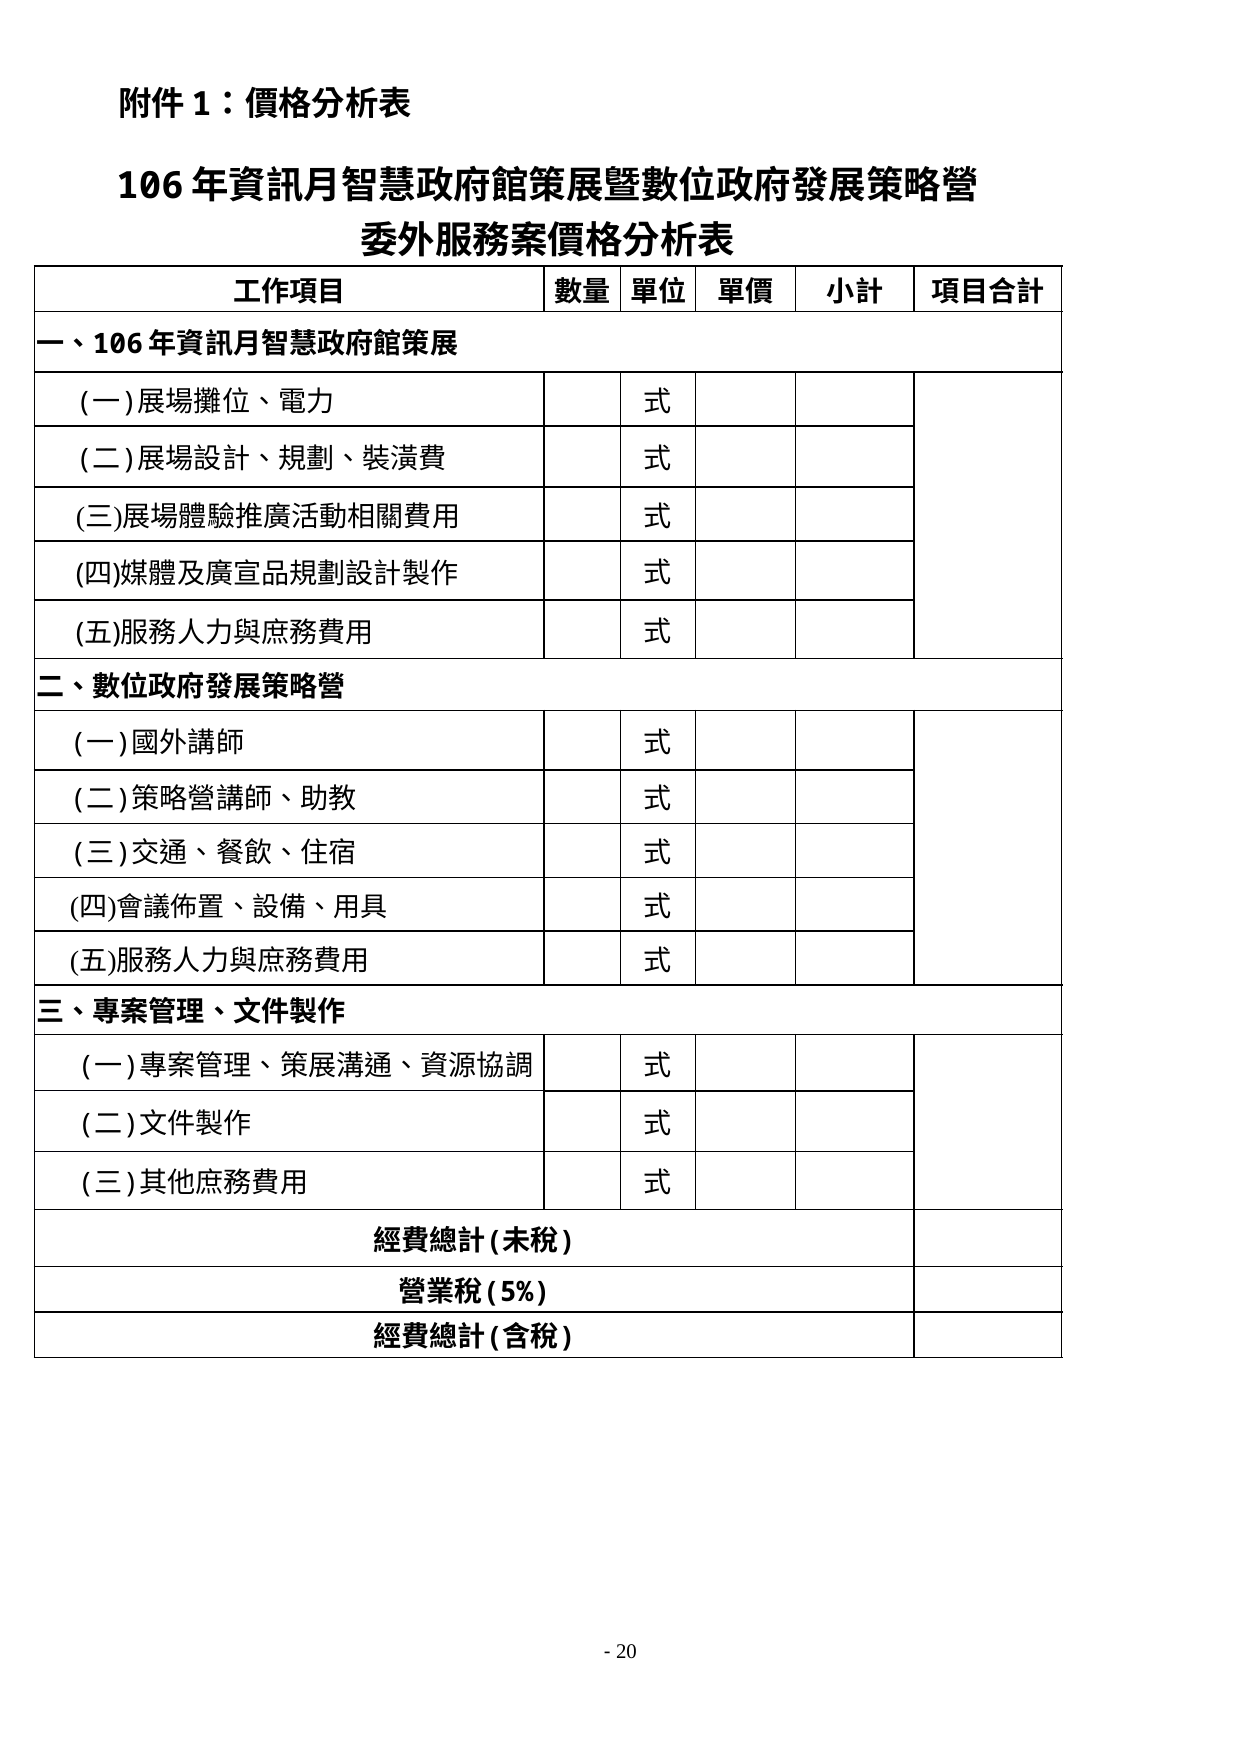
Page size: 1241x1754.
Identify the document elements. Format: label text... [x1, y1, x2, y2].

table_cell (三)交通、餐飲、住宿 [35, 824, 543, 877]
table_cell 式 [621, 1092, 695, 1151]
table_cell [545, 427, 620, 486]
table_cell (五)服務人力與庶務費用 [35, 601, 543, 658]
table_cell [796, 932, 913, 984]
table_cell 式 [621, 427, 695, 486]
table_cell 式 [621, 373, 695, 425]
table_cell [796, 711, 913, 769]
table_cell [696, 373, 795, 425]
table_cell (三)展場體驗推廣活動相關費用 [35, 488, 543, 540]
table_cell (二)策略營講師、助教 [35, 771, 543, 823]
table_cell 小計 [796, 267, 913, 311]
table_cell [915, 1267, 1061, 1311]
table_cell [545, 932, 620, 984]
table_cell 式 [621, 488, 695, 540]
table_cell [915, 1035, 1061, 1208]
table_cell 式 [621, 878, 695, 930]
table_cell 二、數位政府發展策略營 [35, 659, 1061, 709]
table_cell [696, 1035, 795, 1090]
table_cell 式 [621, 1152, 695, 1208]
table_cell 式 [621, 1035, 695, 1090]
table_cell 式 [621, 601, 695, 658]
table_cell [796, 542, 913, 599]
table_cell [545, 1092, 620, 1151]
table_cell 項目合計 [915, 267, 1061, 311]
table_cell [545, 601, 620, 658]
table_cell [545, 824, 620, 877]
table_cell [796, 878, 913, 930]
table_cell [696, 601, 795, 658]
table_header 106年資訊月智慧政府館策展曁數位政府發展策略營 委外服務案價格分析表 [34, 154, 1062, 265]
table_cell 單價 [696, 267, 795, 311]
table_cell [545, 711, 620, 769]
table_cell [915, 711, 1061, 984]
table_cell 式 [621, 771, 695, 823]
table_cell [545, 878, 620, 930]
table_cell [696, 542, 795, 599]
table_cell (一)專案管理、策展溝通、資源協調 [35, 1035, 543, 1090]
table_cell 三、專案管理、文件製作 [35, 986, 1061, 1034]
table_cell (一)國外講師 [35, 711, 543, 769]
table_cell [696, 711, 795, 769]
table_cell [696, 1092, 795, 1151]
table_cell [696, 488, 795, 540]
table_cell [696, 878, 795, 930]
table_cell [545, 488, 620, 540]
table_cell [796, 1092, 913, 1151]
table_cell [915, 373, 1061, 658]
table_cell 經費總計(未稅) [35, 1210, 913, 1266]
table_cell [545, 1152, 620, 1208]
table_cell (一)展場攤位、電力 [35, 373, 543, 425]
table_cell [796, 1152, 913, 1208]
table_cell 工作項目 [35, 267, 543, 311]
table_cell [545, 373, 620, 425]
table_cell [796, 771, 913, 823]
table_cell (五)服務人力與庶務費用 [35, 932, 543, 984]
table_cell (二)展場設計、規劃、裝潢費 [35, 427, 543, 486]
table_cell 式 [621, 711, 695, 769]
table_cell (三)其他庶務費用 [35, 1152, 543, 1208]
table_cell 式 [621, 932, 695, 984]
table_cell 營業稅(5%) [35, 1267, 913, 1311]
table_cell [545, 542, 620, 599]
table_cell [545, 771, 620, 823]
table_cell (四)媒體及廣宣品規劃設計製作 [35, 542, 543, 599]
table_cell [796, 824, 913, 877]
table_cell [915, 1313, 1061, 1357]
table_cell [915, 1210, 1061, 1266]
subtitle 附件1：價格分析表 [118, 75, 1122, 125]
table_cell (四)會議佈置、設備、用具 [35, 878, 543, 930]
table_cell 式 [621, 824, 695, 877]
table_cell [796, 601, 913, 658]
table_cell 數量 [545, 267, 620, 311]
table_cell [796, 1035, 913, 1090]
table_cell (二)文件製作 [35, 1091, 543, 1151]
table_cell 式 [621, 542, 695, 599]
table_cell [696, 427, 795, 486]
table_cell [696, 771, 795, 823]
table_cell 單位 [621, 267, 695, 311]
table_cell [545, 1035, 620, 1090]
table_cell [796, 427, 913, 486]
table_cell [696, 1152, 795, 1208]
table_cell [696, 824, 795, 877]
table_cell [796, 488, 913, 540]
table_cell 經費總計(含稅) [35, 1313, 913, 1357]
table_cell [796, 373, 913, 425]
table_cell 一、106年資訊月智慧政府館策展 [35, 312, 1061, 371]
table_cell [696, 932, 795, 984]
